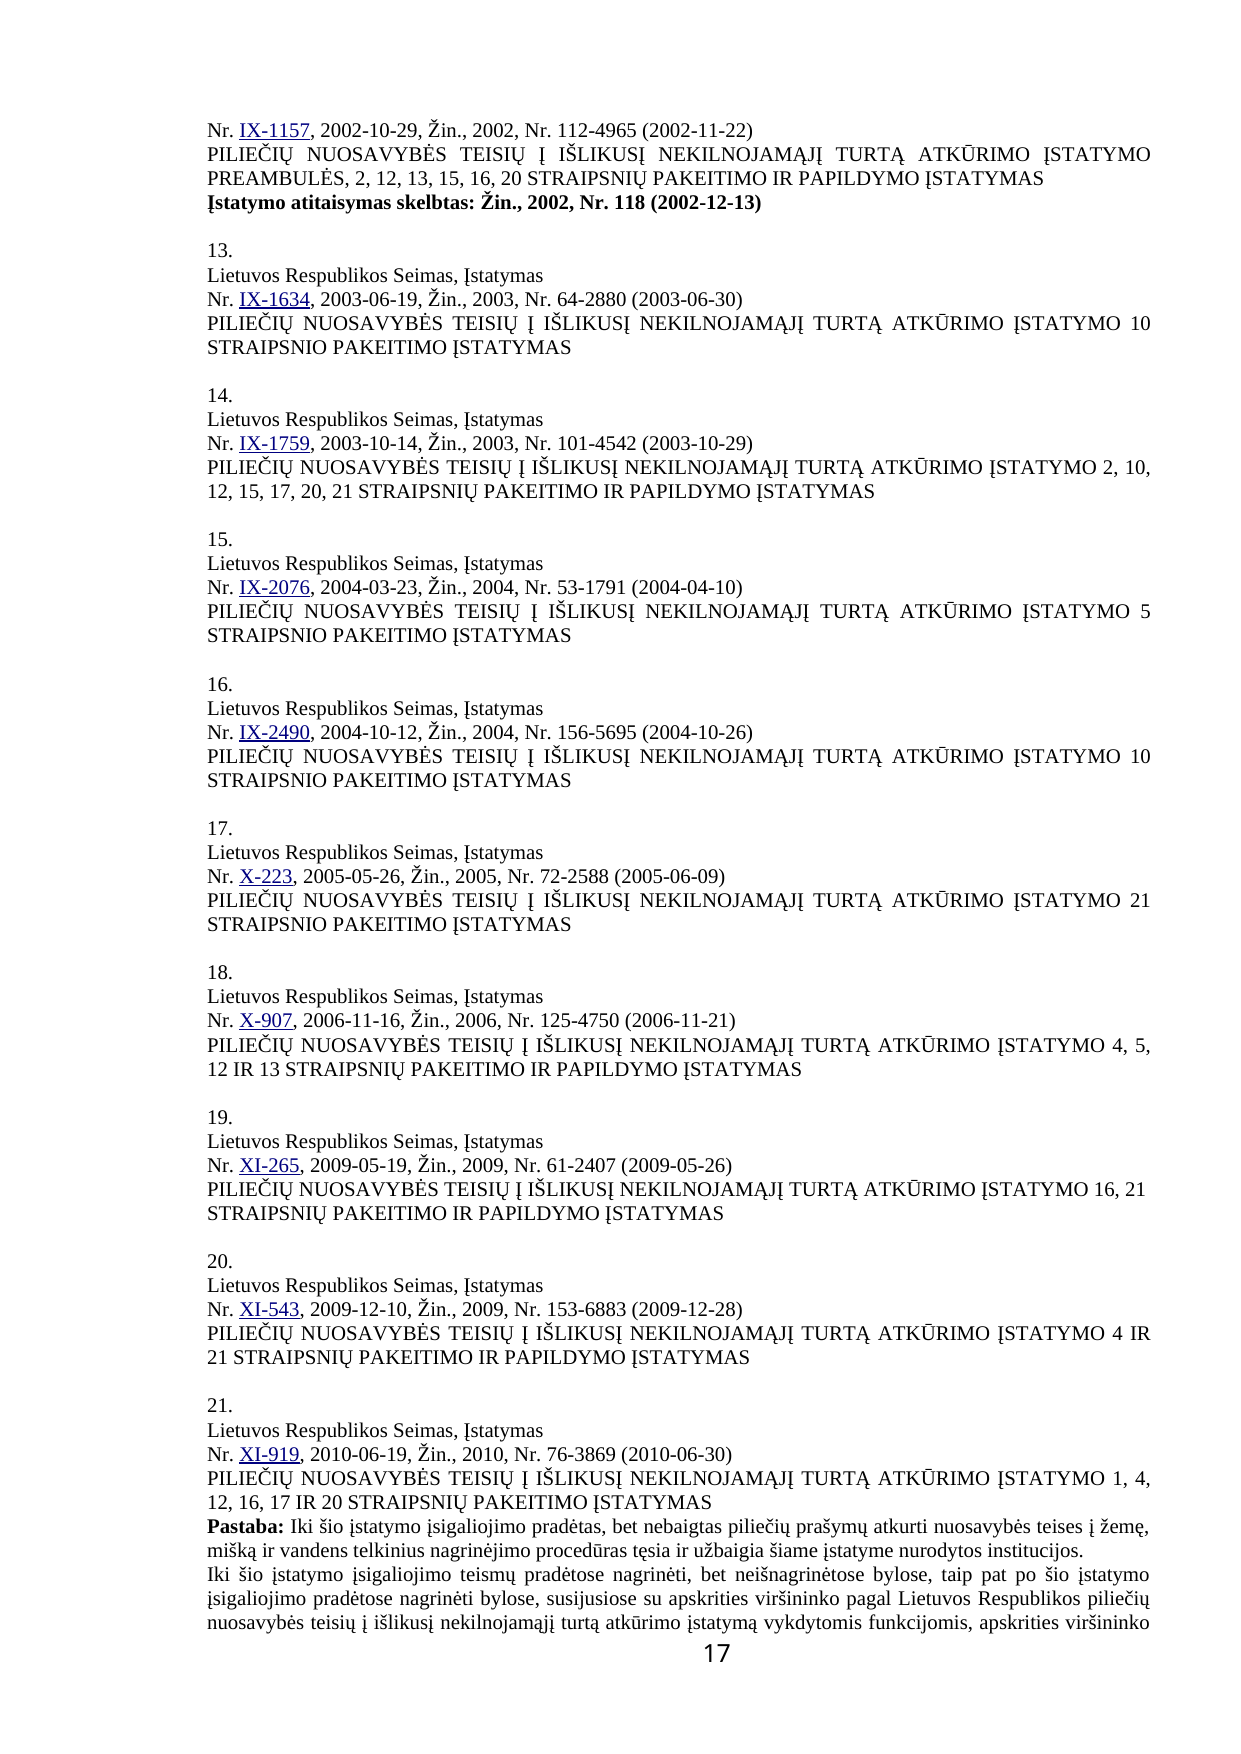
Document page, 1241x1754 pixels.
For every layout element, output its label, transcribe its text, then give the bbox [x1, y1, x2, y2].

text PILIEČIŲ NUOSAVYBĖS TEISIŲ Į IŠLIKUSĮ NEKILNOJAMĄJĮ TURTĄ ATKŪRIMO ĮSTATYMO 4 IR 21 STRAIPSNIŲ PAKEITIMO IR PAPILDYMO ĮSTATYMAS [207, 1321, 1152, 1369]
text Lietuvos Respublikos Seimas, Įstatymas [207, 407, 1152, 431]
text PILIEČIŲ NUOSAVYBĖS TEISIŲ Į IŠLIKUSĮ NEKILNOJAMĄJĮ TURTĄ ATKŪRIMO ĮSTATYMO 5 STRAIPSNIO PAKEITIMO ĮSTATYMAS [207, 599, 1152, 647]
text Lietuvos Respublikos Seimas, Įstatymas [207, 551, 1152, 575]
text Nr. X-907, 2006-11-16, Žin., 2006, Nr. 125-4750 (2006-11-21) [207, 1008, 1152, 1032]
text 17. [207, 816, 1152, 840]
text Lietuvos Respublikos Seimas, Įstatymas [207, 984, 1152, 1008]
text Lietuvos Respublikos Seimas, Įstatymas [207, 1129, 1152, 1153]
text Nr. IX-1634, 2003-06-19, Žin., 2003, Nr. 64-2880 (2003-06-30) [207, 287, 1152, 311]
text PILIEČIŲ NUOSAVYBĖS TEISIŲ Į IŠLIKUSĮ NEKILNOJAMĄJĮ TURTĄ ATKŪRIMO ĮSTATYMO 1, 4, 12, 16, 17 IR 20 STRAIPSNIŲ PAKEITIMO ĮSTATYMAS [207, 1466, 1152, 1514]
text 13. [207, 238, 1152, 262]
text Lietuvos Respublikos Seimas, Įstatymas [207, 262, 1152, 287]
text PILIEČIŲ NUOSAVYBĖS TEISIŲ Į IŠLIKUSĮ NEKILNOJAMĄJĮ TURTĄ ATKŪRIMO ĮSTATYMO 4, 5, 12 IR 13 STRAIPSNIŲ PAKEITIMO IR PAPILDYMO ĮSTATYMAS [207, 1032, 1152, 1081]
text 16. [207, 672, 1152, 696]
text PILIEČIŲ NUOSAVYBĖS TEISIŲ Į IŠLIKUSĮ NEKILNOJAMĄJĮ TURTĄ ATKŪRIMO ĮSTATYMO 16, 21 STRAIPSNIŲ PAKEITIMO IR PAPILDYMO ĮSTATYMAS [207, 1177, 1152, 1225]
text Nr. XI-919, 2010-06-19, Žin., 2010, Nr. 76-3869 (2010-06-30) [207, 1442, 1152, 1466]
text 15. [207, 527, 1152, 551]
text PILIEČIŲ NUOSAVYBĖS TEISIŲ Į IŠLIKUSĮ NEKILNOJAMĄJĮ TURTĄ ATKŪRIMO ĮSTATYMO 2, 10, 12, 15, 17, 20, 21 STRAIPSNIŲ PAKEITIMO IR PAPILDYMO ĮSTATYMAS [207, 455, 1152, 503]
text 20. [207, 1249, 1152, 1273]
text Nr. IX-1157, 2002-10-29, Žin., 2002, Nr. 112-4965 (2002-11-22) [207, 118, 1152, 142]
text Lietuvos Respublikos Seimas, Įstatymas [207, 1417, 1152, 1442]
text Nr. XI-543, 2009-12-10, Žin., 2009, Nr. 153-6883 (2009-12-28) [207, 1297, 1152, 1321]
text PILIEČIŲ NUOSAVYBĖS TEISIŲ Į IŠLIKUSĮ NEKILNOJAMĄJĮ TURTĄ ATKŪRIMO ĮSTATYMO PREAMBULĖS, 2, 12, 13, 15, 16, 20 STRAIPSNIŲ PAKEITIMO IR PAPILDYMO ĮSTATYMAS [207, 142, 1152, 190]
text PILIEČIŲ NUOSAVYBĖS TEISIŲ Į IŠLIKUSĮ NEKILNOJAMĄJĮ TURTĄ ATKŪRIMO ĮSTATYMO 21 STRAIPSNIO PAKEITIMO ĮSTATYMAS [207, 888, 1152, 936]
text 21. [207, 1393, 1152, 1417]
text PILIEČIŲ NUOSAVYBĖS TEISIŲ Į IŠLIKUSĮ NEKILNOJAMĄJĮ TURTĄ ATKŪRIMO ĮSTATYMO 10 STRAIPSNIO PAKEITIMO ĮSTATYMAS [207, 744, 1152, 792]
text Nr. X-223, 2005-05-26, Žin., 2005, Nr. 72-2588 (2005-06-09) [207, 864, 1152, 888]
text Įstatymo atitaisymas skelbtas: Žin., 2002, Nr. 118 (2002-12-13) [207, 190, 1152, 214]
text 14. [207, 383, 1152, 407]
text Pastaba: Iki šio įstatymo įsigaliojimo pradėtas, bet nebaigtas piliečių prašymų atkurti nuosavybės teises į žemę, mišką ir vandens telkinius nagrinėjimo procedūras tęsia ir užbaigia šiame įstatyme nurodytos institucijos. [207, 1514, 1152, 1562]
text Nr. IX-2076, 2004-03-23, Žin., 2004, Nr. 53-1791 (2004-04-10) [207, 575, 1152, 599]
text 19. [207, 1105, 1152, 1129]
text Nr. XI-265, 2009-05-19, Žin., 2009, Nr. 61-2407 (2009-05-26) [207, 1153, 1152, 1177]
text Nr. IX-1759, 2003-10-14, Žin., 2003, Nr. 101-4542 (2003-10-29) [207, 431, 1152, 455]
text PILIEČIŲ NUOSAVYBĖS TEISIŲ Į IŠLIKUSĮ NEKILNOJAMĄJĮ TURTĄ ATKŪRIMO ĮSTATYMO 10 STRAIPSNIO PAKEITIMO ĮSTATYMAS [207, 311, 1152, 359]
text Nr. IX-2490, 2004-10-12, Žin., 2004, Nr. 156-5695 (2004-10-26) [207, 720, 1152, 744]
text 18. [207, 960, 1152, 984]
text Iki šio įstatymo įsigaliojimo teismų pradėtose nagrinėti, bet neišnagrinėtose bylose, taip pat po šio įstatymo įsigaliojimo pradėtose nagrinėti bylose, susijusiose su apskrities viršininko pagal Lietuvos Respublikos piliečių nuosavybės teisių į išlikusį nekilnojamąjį turtą atkūrimo įstatymą vykdytomis funkcijomis, apskrities viršininko [207, 1562, 1152, 1634]
text Lietuvos Respublikos Seimas, Įstatymas [207, 840, 1152, 864]
text Lietuvos Respublikos Seimas, Įstatymas [207, 1273, 1152, 1297]
text Lietuvos Respublikos Seimas, Įstatymas [207, 696, 1152, 720]
